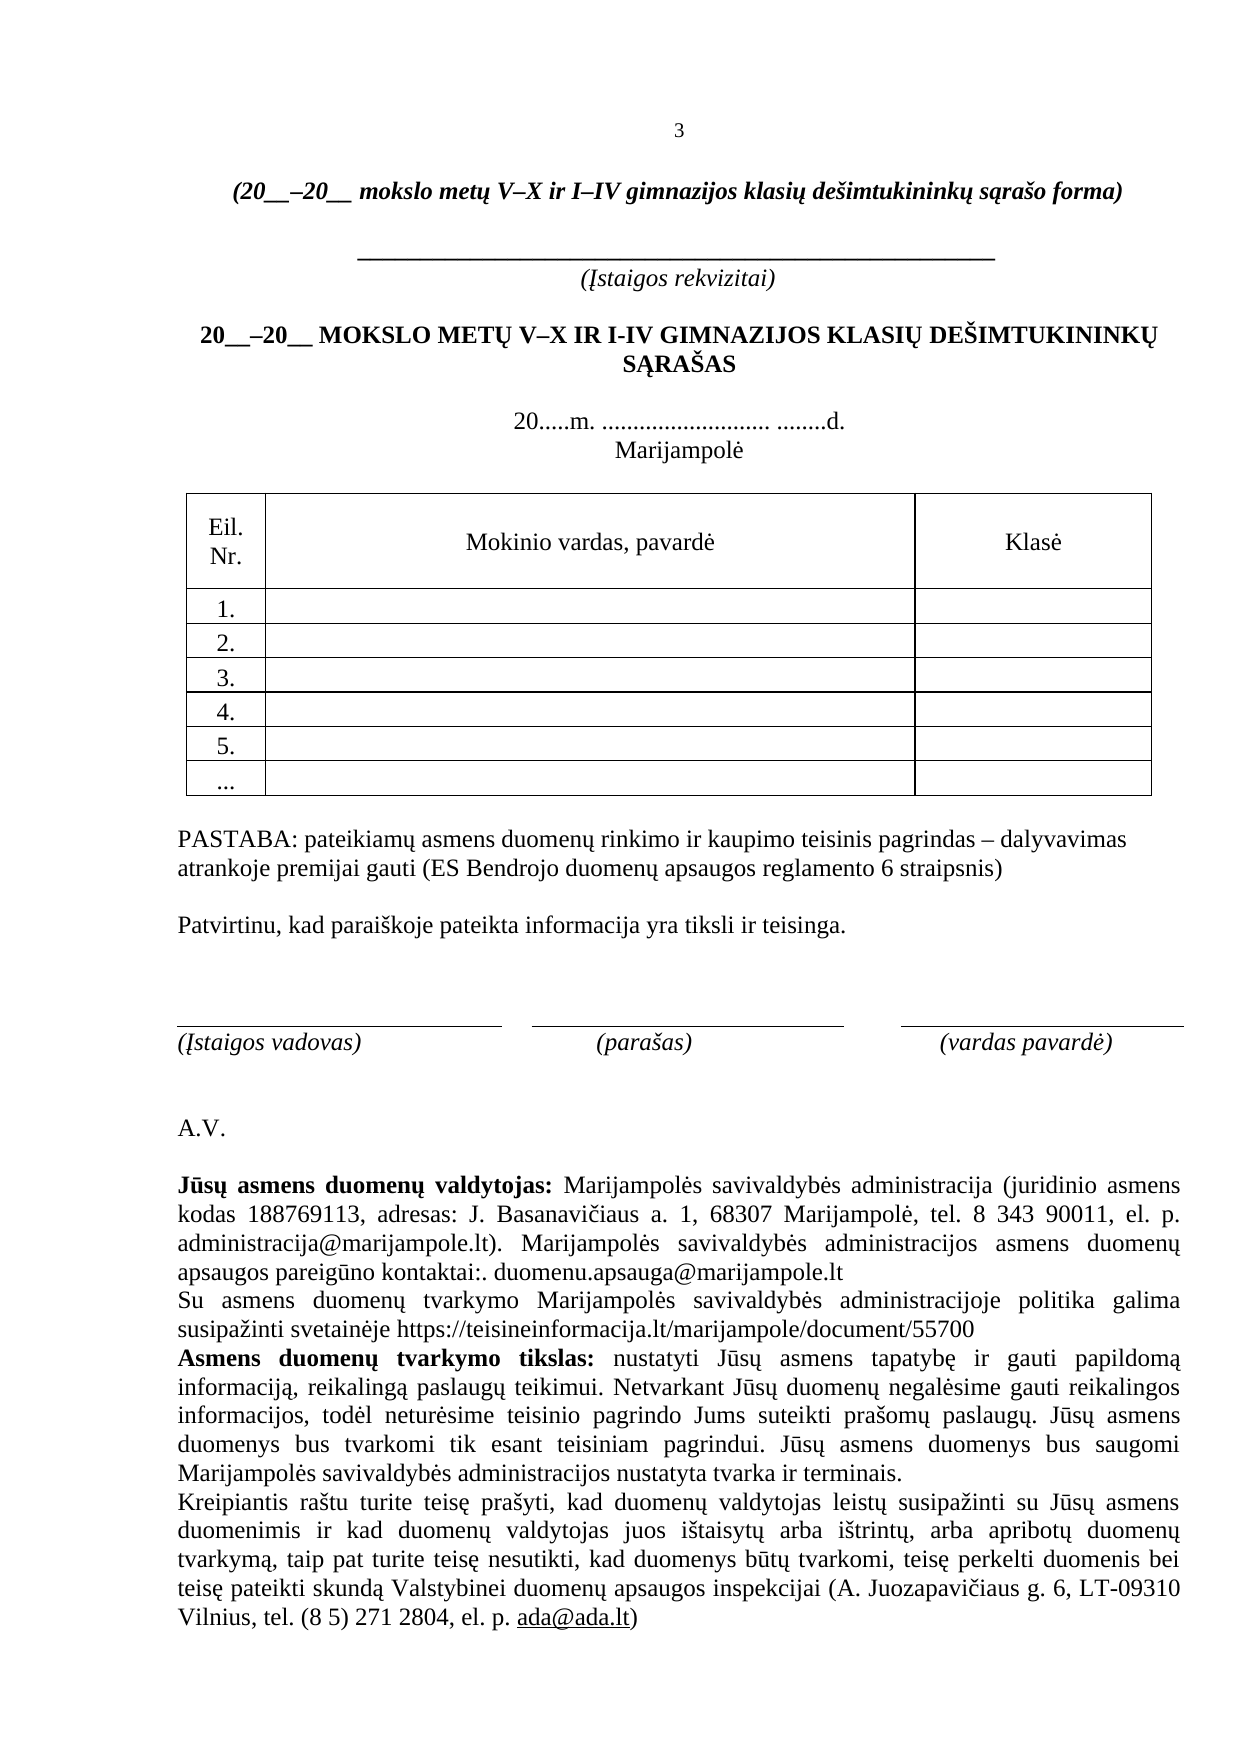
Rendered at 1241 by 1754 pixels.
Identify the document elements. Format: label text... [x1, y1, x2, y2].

text 20.....m. ........................... ........d. [177, 406, 1181, 435]
table_header Eil. Nr. [187, 494, 265, 588]
table_cell (Įstaigos vadovas) [177, 1027, 502, 1055]
text A.V. [177, 1113, 1181, 1142]
table_cell 5. [187, 727, 265, 760]
text Asmens duomenų tvarkymo tikslas: nustatyti Jūsų asmens tapatybę ir gauti papildomą informaciją, reikalingą paslaugų teikimui. Netvarkant Jūsų duomenų negalėsime gauti reikalingos informacijos, todėl neturėsime teisinio pagrindo Jums suteikti prašomų paslaugų. Jūsų asmens duomenys bus tvarkomi tik esant teisiniam pagrindui. Jūsų asmens duomenys bus saugomi Marijampolės savivaldybės administracijos nustatyta tvarka ir terminais. [177, 1343, 1181, 1487]
table_header Mokinio vardas, pavardė [266, 494, 914, 588]
table_cell [916, 761, 1151, 794]
table_cell [916, 658, 1151, 691]
table_cell [266, 624, 914, 657]
table_cell 1. [187, 589, 265, 623]
table_header Klasė [916, 494, 1151, 588]
text Kreipiantis raštu turite teisę prašyti, kad duomenų valdytojas leistų susipažinti su Jūsų asmens duomenimis ir kad duomenų valdytojas juos ištaisytų arba ištrintų, arba apribotų duomenų tvarkymą, taip pat turite teisę nesutikti, kad duomenys būtų tvarkomi, teisę perkelti duomenis bei teisę pateikti skundą Valstybinei duomenų apsaugos inspekcijai (A. Juozapavičiaus g. 6, LT-09310 Vilnius, tel. (8 5) 271 2804, el. p. ada@ada.lt) [177, 1487, 1181, 1630]
table_cell [916, 727, 1151, 760]
table_header [532, 997, 844, 1026]
table_cell [266, 693, 914, 726]
text PASTABA: pateikiamų asmens duomenų rinkimo ir kaupimo teisinis pagrindas – dalyvavimas atrankoje premijai gauti (ES Bendrojo duomenų apsaugos reglamento 6 straipsnis) [177, 824, 1181, 882]
table_cell [916, 624, 1151, 657]
table_cell ... [187, 761, 265, 794]
text Su asmens duomenų tvarkymo Marijampolės savivaldybės administracijoje politika galima susipažinti svetainėje https://teisineinformacija.lt/marijampole/document/55700 [177, 1285, 1181, 1343]
table_cell [266, 761, 914, 794]
table_cell [266, 658, 914, 691]
text ___________________________________________________ [177, 234, 1181, 263]
table_cell [502, 1026, 532, 1055]
table_cell 3. [187, 658, 265, 691]
table_header [844, 997, 901, 1026]
table_header [502, 997, 532, 1026]
text Marijampolė [177, 435, 1181, 464]
table_cell [266, 589, 914, 623]
table_cell 2. [187, 624, 265, 657]
text Patvirtinu, kad paraiškoje pateikta informacija yra tiksli ir teisinga. [177, 911, 1181, 939]
table_cell (vardas pavardė) [901, 1027, 1183, 1055]
text (20__–20__ mokslo metų V–X ir I–IV gimnazijos klasių dešimtukininkų sąrašo forma) [177, 176, 1181, 205]
table_cell [844, 1026, 901, 1055]
table_cell (parašas) [532, 1027, 844, 1055]
table_cell [916, 693, 1151, 726]
table_header [901, 997, 1183, 1026]
table_cell [916, 589, 1151, 623]
table_header [177, 997, 502, 1026]
text (Įstaigos rekvizitai) [177, 263, 1181, 291]
text Jūsų asmens duomenų valdytojas: Marijampolės savivaldybės administracija (juridinio asmens kodas 188769113, adresas: J. Basanavičiaus a. 1, 68307 Marijampolė, tel. 8 343 90011, el. p. administracija@marijampole.lt). Marijampolės savivaldybės administracijos asmens duomenų apsaugos pareigūno kontaktai:. duomenu.apsauga@marijampole.lt [177, 1170, 1181, 1285]
text 20__–20__ MOKSLO METŲ V–X IR I-IV GIMNAZIJOS KLASIŲ DEŠIMTUKININKŲ SĄRAŠAS [177, 320, 1181, 378]
table_cell 4. [187, 693, 265, 726]
table_cell [266, 727, 914, 760]
